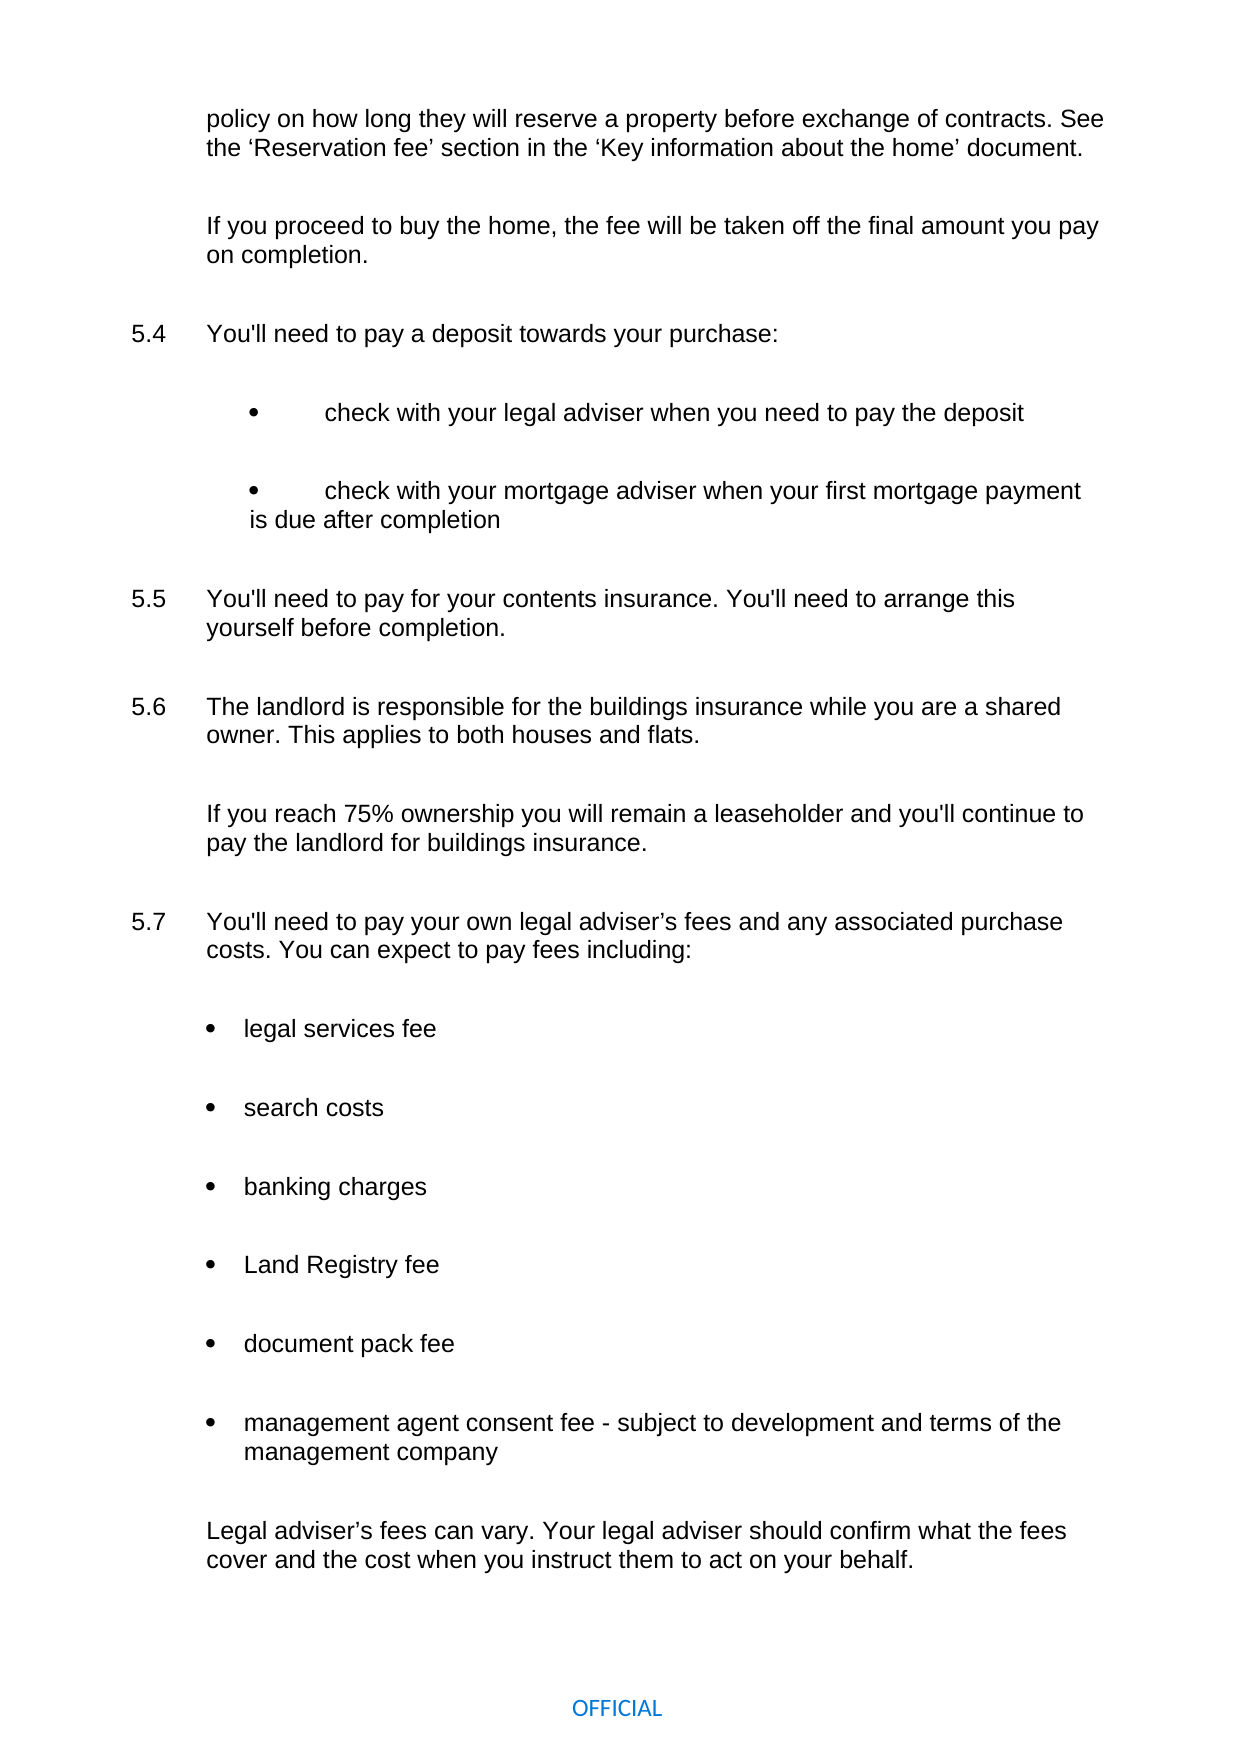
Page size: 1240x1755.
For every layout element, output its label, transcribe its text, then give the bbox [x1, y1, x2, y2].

list Land Registry fee [206, 1251, 1106, 1279]
list check with your mortgage adviser when your first mortgage payment is due after completion [249, 476, 1106, 534]
list document pack fee [206, 1329, 1106, 1358]
text 5.4 You'll need to pay a deposit towards your purchase: [131, 319, 1106, 347]
list search costs [206, 1093, 1106, 1122]
list check with your legal adviser when you need to pay the deposit [249, 397, 1106, 426]
text Legal adviser’s fees can vary. Your legal adviser should confirm what the fees cover and the cost when you instruct them to act on your behalf. [206, 1516, 1106, 1573]
text policy on how long they will reserve a property before exchange of contracts. See the ‘Reservation fee’ section in the ‘Key information about the home’ document. [131, 104, 1106, 161]
text If you proceed to buy the home, the fee will be taken off the final amount you pay on completion. [206, 211, 1106, 269]
list banking charges [206, 1172, 1106, 1201]
text If you reach 75% ownership you will remain a leaseholder and you'll continue to pay the landlord for buildings insurance. [206, 799, 1106, 856]
text 5.7 You'll need to pay your own legal adviser’s fees and any associated purchase costs. You can expect to pay fees including: [131, 906, 1106, 964]
list legal services fee [206, 1014, 1106, 1043]
text 5.6 The landlord is responsible for the buildings insurance while you are a shared owner. This applies to both houses and flats. [131, 691, 1106, 749]
text 5.5 You'll need to pay for your contents insurance. You'll need to arrange this yourself before completion. [131, 584, 1106, 641]
list management agent consent fee - subject to development and terms of the management company [206, 1408, 1106, 1466]
